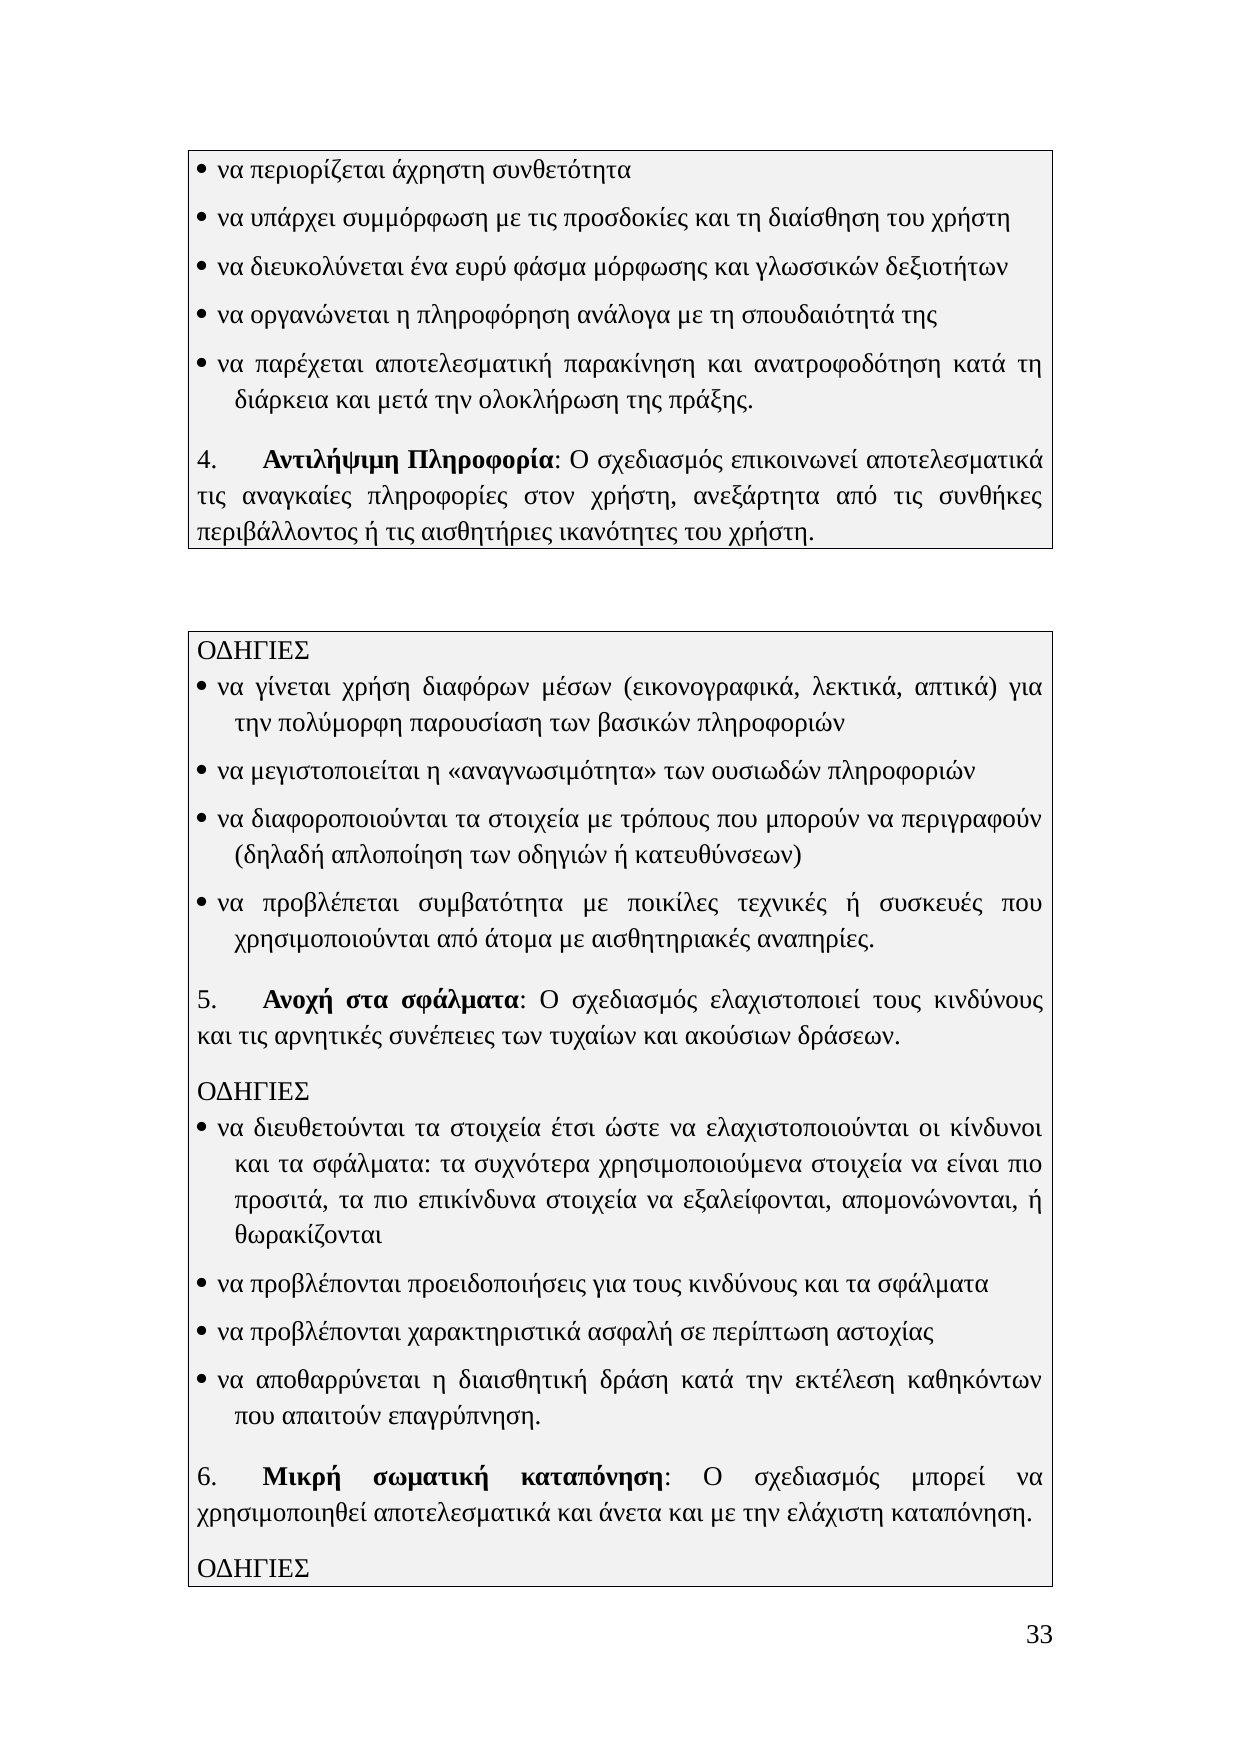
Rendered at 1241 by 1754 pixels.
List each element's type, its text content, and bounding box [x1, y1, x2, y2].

list να διευθετούνται τα στοιχεία έτσι ώστε να ελαχιστοποιούνται οι κίνδυνοι και τα σφάλματα: τα συχνότερα χρησιμοποιούμενα στοιχεία να είναι πιο προσιτά, τα πιο επικίνδυνα στοιχεία να εξαλείφονται, απομονώνονται, ή θωρακίζονται [189, 1108, 1052, 1249]
text ΟΔΗΓΙΕΣ [189, 1072, 1052, 1107]
list να προβλέπονται προειδοποιήσεις για τους κινδύνους και τα σφάλματα [189, 1263, 1052, 1298]
list να υπάρχει συμμόρφωση με τις προσδοκίες και τη διαίσθηση του χρήστη [189, 198, 1052, 233]
list Ανοχή στα σφάλματα: Ο σχεδιασμός ελαχιστοποιεί τους κινδύνους και τις αρνητικές συνέπειες των τυχαίων και ακούσιων δράσεων. [189, 980, 1052, 1050]
list να γίνεται χρήση διαφόρων μέσων (εικονογραφικά, λεκτικά, απτικά) για την πολύμορφη παρουσίαση των βασικών πληροφοριών [189, 667, 1052, 737]
list να διαφοροποιούνται τα στοιχεία με τρόπους που μπορούν να περιγραφούν (δηλαδή απλοποίηση των οδηγιών ή κατευθύνσεων) [189, 799, 1052, 869]
list να αποθαρρύνεται η διαισθητική δράση κατά την εκτέλεση καθηκόντων που απαιτούν επαγρύπνηση. [189, 1360, 1052, 1431]
text ΟΔΗΓΙΕΣ [189, 632, 1052, 665]
list να προβλέπεται συμβατότητα με ποικίλες τεχνικές ή συσκευές που χρησιμοποιούνται από άτομα με αισθητηριακές αναπηρίες. [189, 883, 1052, 953]
list Μικρή σωματική καταπόνηση: Ο σχεδιασμός μπορεί να χρησιμοποιηθεί αποτελεσματικά και άνετα και με την ελάχιστη καταπόνηση. [189, 1457, 1052, 1527]
list να προβλέπονται χαρακτηριστικά ασφαλή σε περίπτωση αστοχίας [189, 1312, 1052, 1346]
list να οργανώνεται η πληροφόρηση ανάλογα με τη σπουδαιότητά της [189, 295, 1052, 330]
list να παρέχεται αποτελεσματική παρακίνηση και ανατροφοδότηση κατά τη διάρκεια και μετά την ολοκλήρωση της πράξης. [189, 344, 1052, 414]
text ΟΔΗΓΙΕΣ [189, 1549, 1052, 1586]
list να διευκολύνεται ένα ευρύ φάσμα μόρφωσης και γλωσσικών δεξιοτήτων [189, 247, 1052, 281]
list να περιορίζεται άχρηστη συνθετότητα [189, 151, 1052, 184]
list να μεγιστοποιείται η «αναγνωσιμότητα» των ουσιωδών πληροφοριών [189, 751, 1052, 785]
list Αντιλήψιμη Πληροφορία: Ο σχεδιασμός επικοινωνεί αποτελεσματικά τις αναγκαίες πληροφορίες στον χρήστη, ανεξάρτητα από τις συνθήκες περιβάλλοντος ή τις αισθητήριες ικανότητες του χρήστη. [189, 440, 1052, 548]
